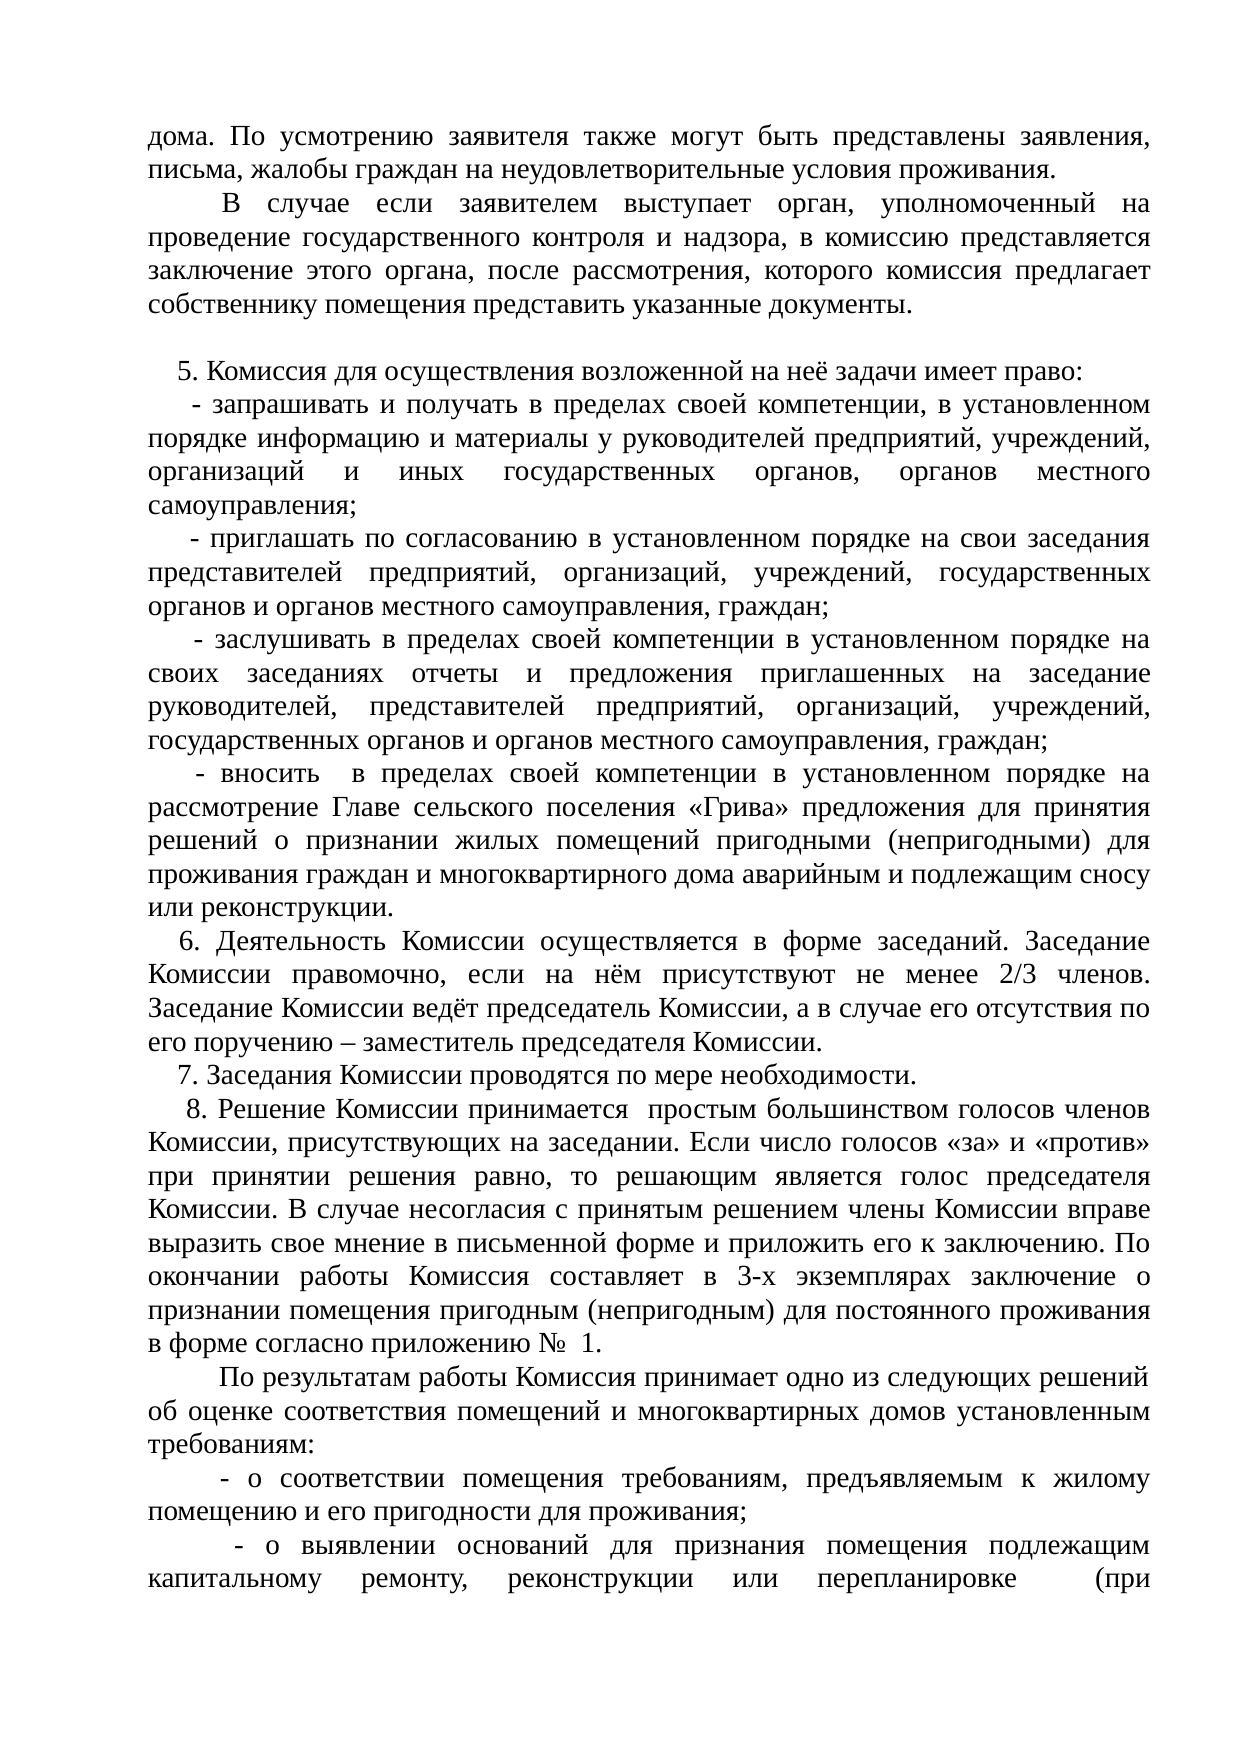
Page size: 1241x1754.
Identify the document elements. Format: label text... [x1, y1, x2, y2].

text - приглашать по согласованию в установленном порядке на свои заседания представителей предприятий, организаций, учреждений, государственных органов и органов местного самоуправления, граждан; [148, 521, 1152, 621]
text - запрашивать и получать в пределах своей компетенции, в установленном порядке информацию и материалы у руководителей предприятий, учреждений, организаций и иных государственных органов, органов местного самоуправления; [148, 386, 1152, 521]
text 7. Заседания Комиссии проводятся по мере необходимости. [148, 1057, 1152, 1091]
text 8. Решение Комиссии принимается простым большинством голосов членов Комиссии, присутствующих на заседании. Если число голосов «за» и «против» при принятии решения равно, то решающим является голос председателя Комиссии. В случае несогласия с принятым решением члены Комиссии вправе выразить свое мнение в письменной форме и приложить его к заключению. По окончании работы Комиссия составляет в 3-х экземплярах заключение о признании помещения пригодным (непригодным) для постоянного проживания в форме согласно приложению № 1. [148, 1091, 1152, 1359]
text - вносить в пределах своей компетенции в установленном порядке на рассмотрение Главе сельского поселения «Грива» предложения для принятия решений о признании жилых помещений пригодными (непригодными) для проживания граждан и многоквартирного дома аварийным и подлежащим сносу или реконструкции. [148, 755, 1152, 923]
text 5. Комиссия для осуществления возложенной на неё задачи имеет право: [148, 353, 1152, 386]
text - заслушивать в пределах своей компетенции в установленном порядке на своих заседаниях отчеты и предложения приглашенных на заседание руководителей, представителей предприятий, организаций, учреждений, государственных органов и органов местного самоуправления, граждан; [148, 621, 1152, 755]
text В случае если заявителем выступает орган, уполномоченный на проведение государственного контроля и надзора, в комиссию представляется заключение этого органа, после рассмотрения, которого комиссия предлагает собственнику помещения представить указанные документы. [148, 185, 1152, 319]
text По результатам работы Комиссия принимает одно из следующих решений об оценке соответствия помещений и многоквартирных домов установленным требованиям: [148, 1359, 1152, 1460]
text 6. Деятельность Комиссии осуществляется в форме заседаний. Заседание Комиссии правомочно, если на нём присутствуют не менее 2/3 членов. Заседание Комиссии ведёт председатель Комиссии, а в случае его отсутствия по его поручению – заместитель председателя Комиссии. [148, 923, 1152, 1057]
text дома. По усмотрению заявителя также могут быть представлены заявления, письма, жалобы граждан на неудовлетворительные условия проживания. [148, 118, 1152, 185]
text - о выявлении оснований для признания помещения подлежащим капитальному ремонту, реконструкции или перепланировке (при [148, 1527, 1152, 1594]
text - о соответствии помещения требованиям, предъявляемым к жилому помещению и его пригодности для проживания; [148, 1460, 1152, 1527]
